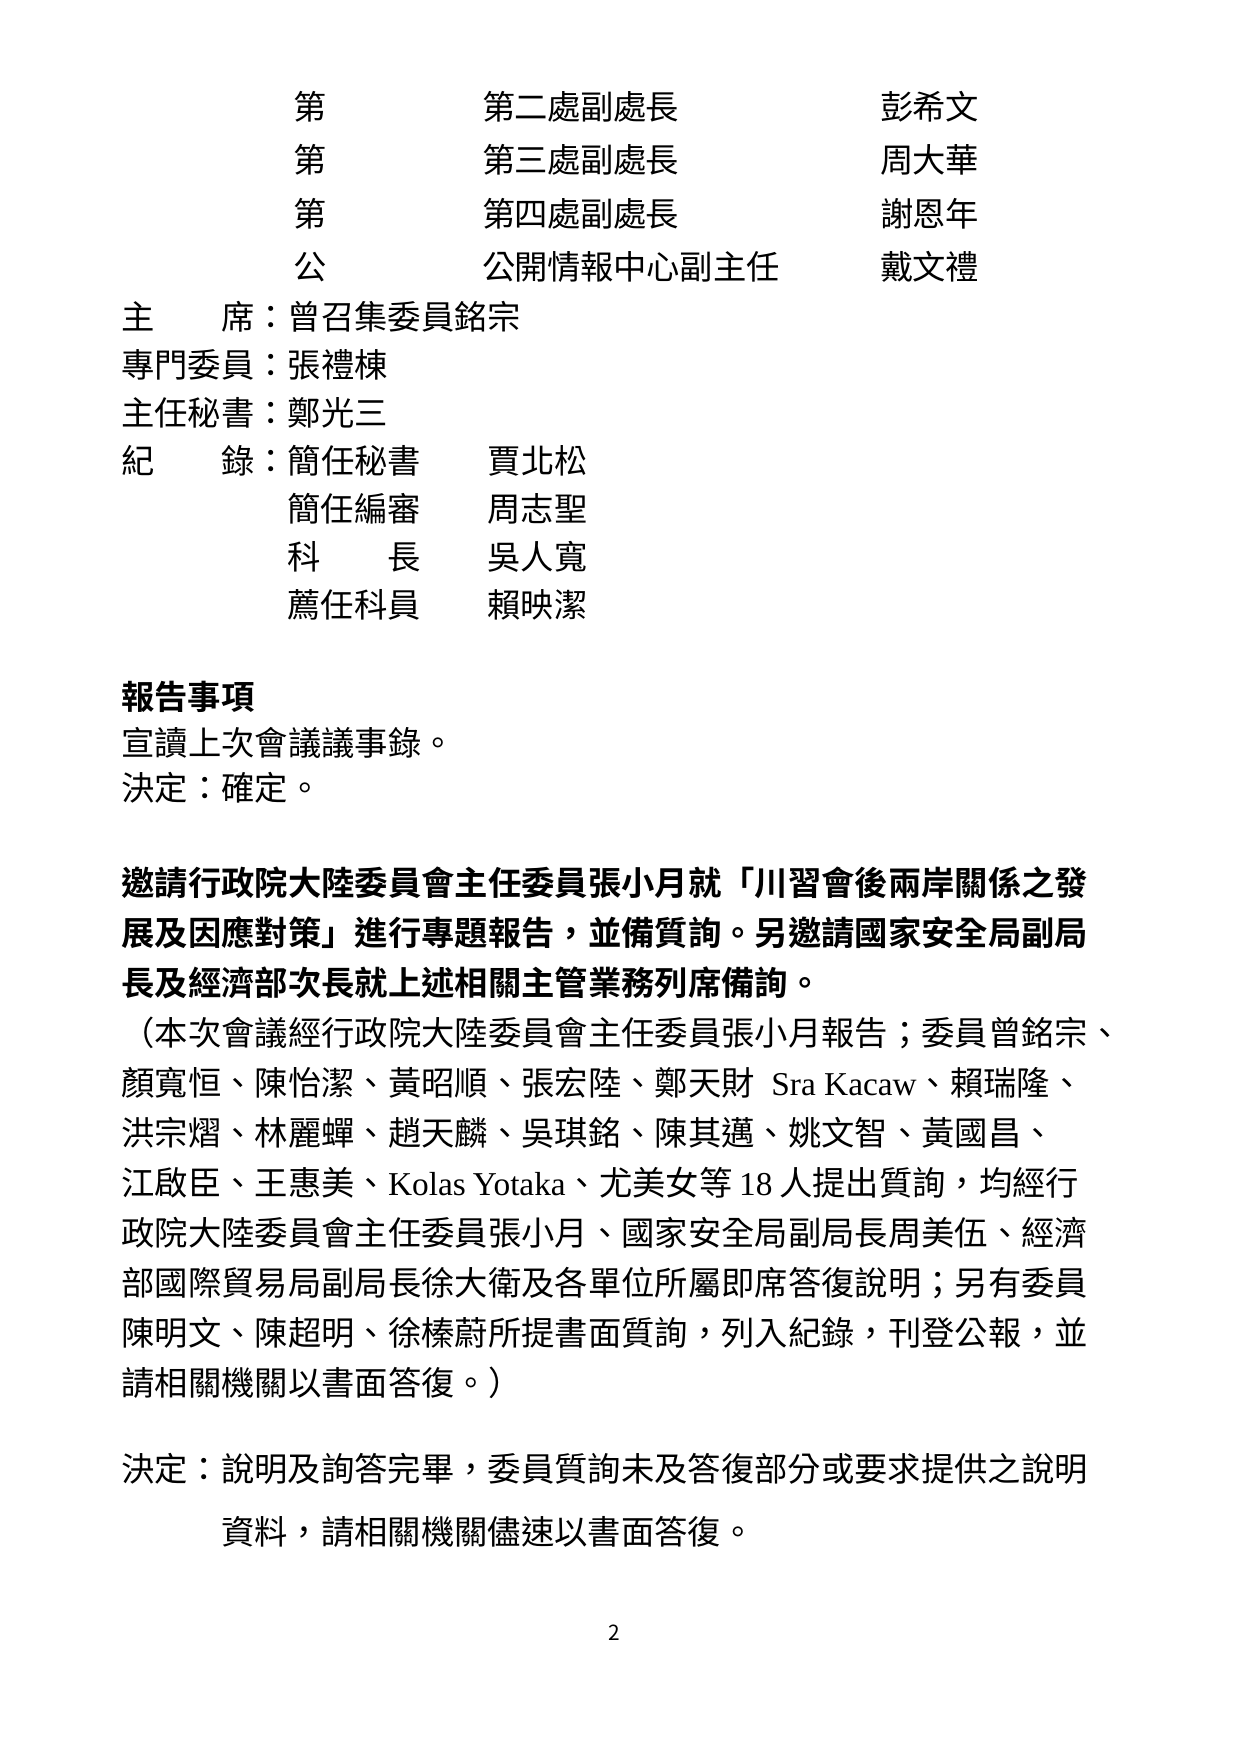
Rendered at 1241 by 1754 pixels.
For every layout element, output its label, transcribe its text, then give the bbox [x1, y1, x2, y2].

text 宣讀上次會議議事錄。 [121, 718, 1107, 764]
text 專門委員：張禮棟 [121, 339, 1238, 387]
text 主任秘書：鄭光三 [121, 387, 1238, 435]
text 決定：確定。 [121, 764, 1107, 810]
table_cell 第 [121, 185, 305, 238]
text 紀 錄：簡任秘書 賈北松 [121, 435, 1238, 483]
table_cell 戴文禮 [869, 238, 1107, 291]
table_cell 公開情報中心副主任 [305, 238, 868, 291]
table_cell 第二處副處長 [305, 79, 868, 132]
text 決定：說明及詢答完畢，委員質詢未及答復部分或要求提供之說明資料，請相關機關儘速以書面答復。 [121, 1426, 1107, 1551]
text 邀請行政院大陸委員會主任委員張小月就「川習會後兩岸關係之發展及因應對策」進行專題報告，並備質詢。另邀請國家安全局副局長及經濟部次長就上述相關主管業務列席備詢。 [121, 856, 1107, 1006]
text （本次會議經行政院大陸委員會主任委員張小月報告；委員曾銘宗、顏寬恒、陳怡潔、黃昭順、張宏陸、鄭天財 Sra Kacaw、賴瑞隆、 洪宗熠、林麗蟬、趙天麟、吳琪銘、陳其邁、姚文智、黃國昌、 江啟臣、王惠美、Kolas Yotaka、尤美女等18人提出質詢，均經行政院大陸委員會主任委員張小月、國家安全局副局長周美伍、經濟部國際貿易局副局長徐大衛及各單位所屬即席答復說明；另有委員陳明文、陳超明、徐榛蔚所提書面質詢，列入紀錄，刊登公報，並請相關機關以書面答復。） [121, 1006, 1107, 1406]
table_cell 彭希文 [869, 79, 1107, 132]
text 薦任科員 賴映潔 [287, 579, 1238, 627]
table_cell 第四處副處長 [305, 185, 868, 238]
table_cell 謝恩年 [869, 185, 1107, 238]
table_cell 第 [121, 79, 305, 132]
text 科 長 吳人寬 [287, 531, 1238, 579]
text 報告事項 [121, 672, 1106, 718]
table_cell 第三處副處長 [305, 132, 868, 185]
text 主 席：曾召集委員銘宗 [121, 291, 1238, 339]
table_cell 周大華 [869, 132, 1107, 185]
table_cell 公 [121, 238, 305, 291]
table_cell 第 [121, 132, 305, 185]
text 簡任編審 周志聖 [287, 483, 1238, 531]
